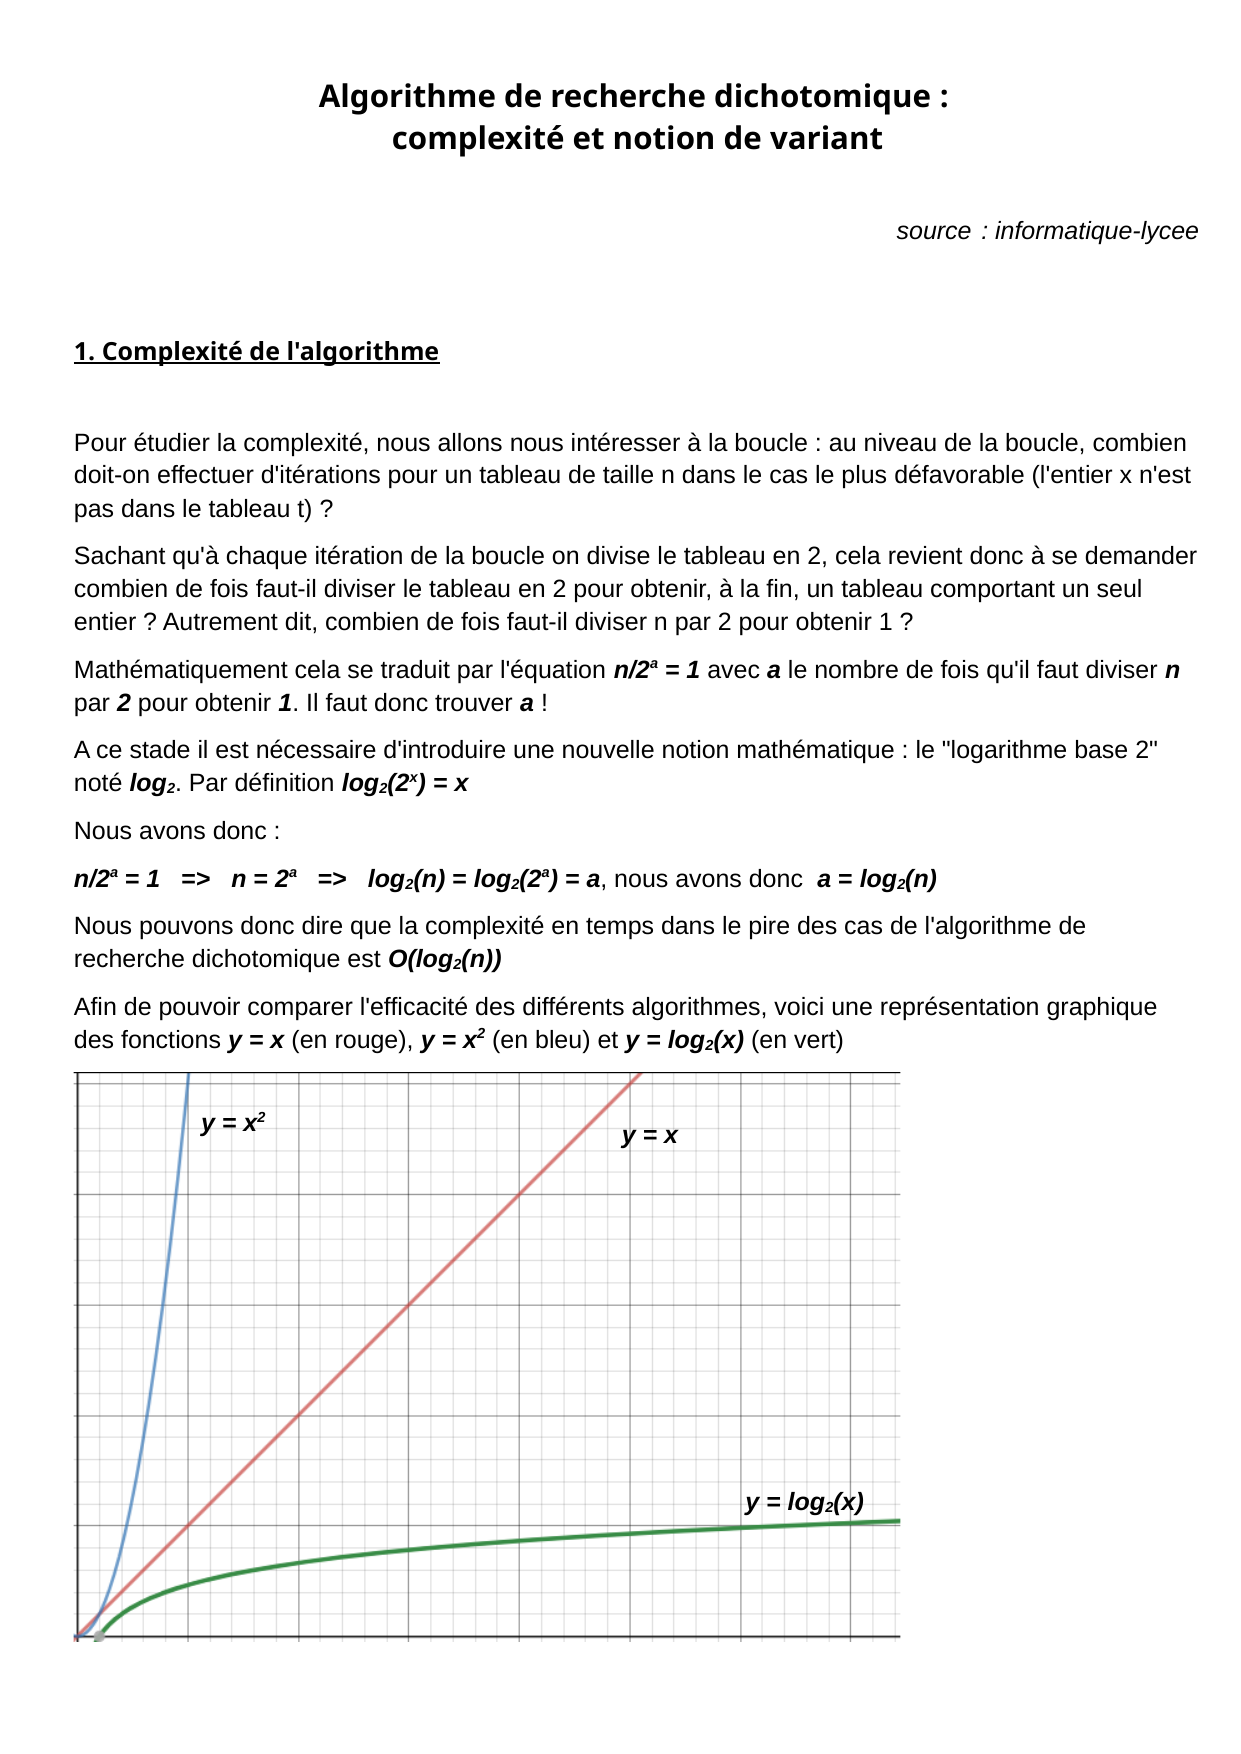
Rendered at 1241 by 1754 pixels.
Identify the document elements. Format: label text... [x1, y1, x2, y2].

text Mathématiquement cela se traduit par l'équation n/2a = 1 avec a le nombre de fois qu'il faut diviser n par 2 pour obtenir 1. Il faut donc trouver a ! [74, 655, 1201, 717]
text Pour étudier la complexité, nous allons nous intéresser à la boucle : au niveau de la boucle, combien doit-on effectuer d'itérations pour un tableau de taille n dans le cas le plus défavorable (l'entier x n'est pas dans le tableau t) ? [74, 427, 1201, 522]
text A ce stade il est nécessaire d'introduire une nouvelle notion mathématique : le "logarithme base 2" noté log2. Par définition log2(2x) = x [74, 735, 1201, 797]
picture [73, 1072, 901, 1642]
text complexité et notion de variant [74, 116, 1201, 159]
text n/2a = 1 => n = 2a => log2(n) = log2(2a) = a, nous avons donc a = log2(n) [74, 864, 1201, 892]
subtitle 1. Complexité de l'algorithme [74, 333, 1201, 367]
text Nous avons donc : [74, 816, 1201, 845]
text Afin de pouvoir comparer l'efficacité des différents algorithmes, voici une représentation graphique des fonctions y = x (en rouge), y = x2 (en bleu) et y = log2(x) (en vert) [74, 992, 1201, 1054]
text source : informatique-lycee [74, 216, 1201, 245]
text Nous pouvons donc dire que la complexité en temps dans le pire des cas de l'algorithme de recherche dichotomique est O(log2(n)) [74, 911, 1201, 973]
text Algorithme de recherche dichotomique : [74, 74, 1201, 116]
text Sachant qu'à chaque itération de la boucle on divise le tableau en 2, cela revient donc à se demander combien de fois faut-il diviser le tableau en 2 pour obtenir, à la fin, un tableau comportant un seul entier ? Autrement dit, combien de fois faut-il diviser n par 2 pour obtenir 1 ? [74, 541, 1201, 636]
